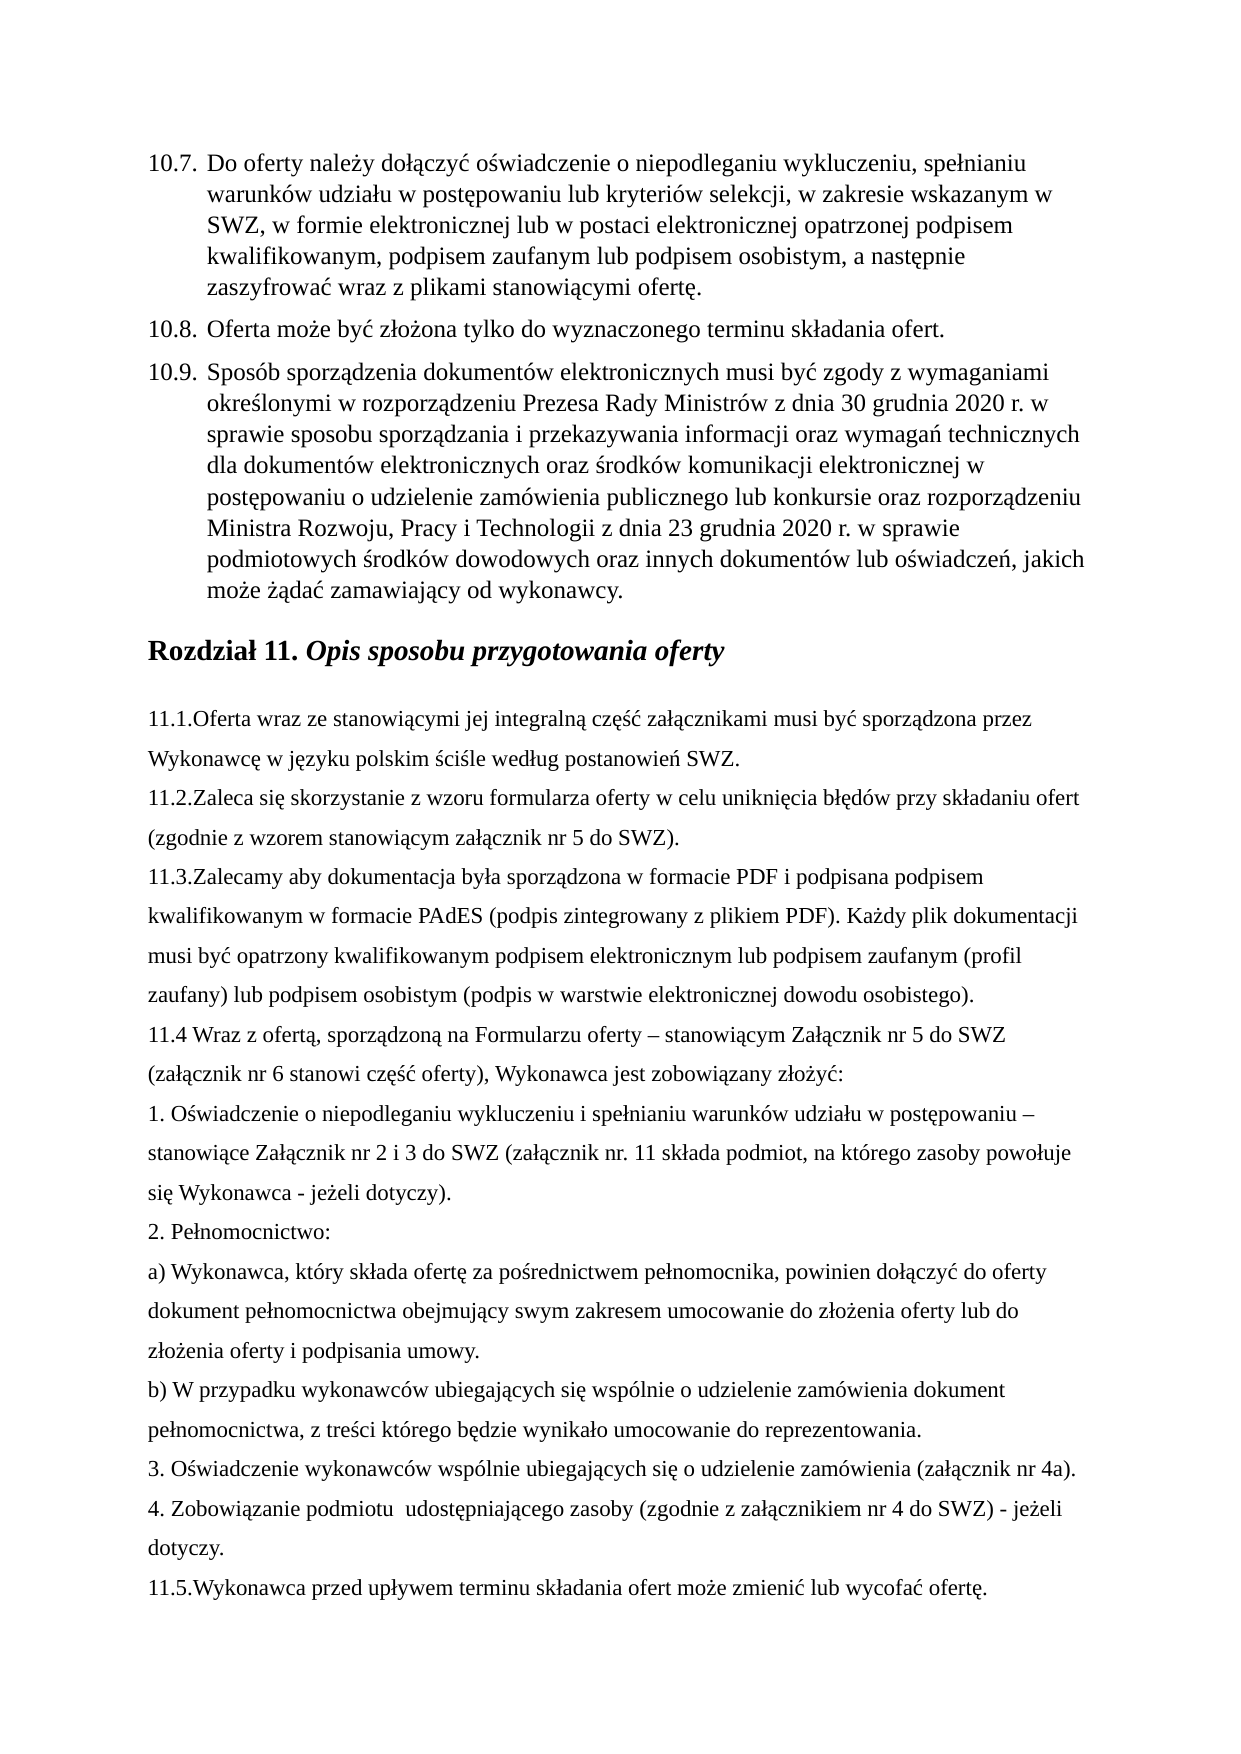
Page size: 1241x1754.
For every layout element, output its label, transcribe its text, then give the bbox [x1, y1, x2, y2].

text 11.4 Wraz z ofertą, sporządzoną na Formularzu oferty – stanowiącym Załącznik nr 5 do SWZ (załącznik nr 6 stanowi część oferty), Wykonawca jest zobowiązany złożyć: [148, 1021, 1093, 1087]
text 11.3.Zalecamy aby dokumentacja była sporządzona w formacie PDF i podpisana podpisem kwalifikowanym w formacie PAdES (podpis zintegrowany z plikiem PDF). Każdy plik dokumentacji musi być opatrzony kwalifikowanym podpisem elektronicznym lub podpisem zaufanym (profil zaufany) lub podpisem osobistym (podpis w warstwie elektronicznej dowodu osobistego). [148, 863, 1093, 1008]
text Rozdział 11. Opis sposobu przygotowania oferty [148, 633, 1093, 667]
text a) Wykonawca, który składa ofertę za pośrednictwem pełnomocnika, powinien dołączyć do oferty dokument pełnomocnictwa obejmujący swym zakresem umocowanie do złożenia oferty lub do złożenia oferty i podpisania umowy. [148, 1258, 1093, 1363]
text 11.2.Zaleca się skorzystanie z wzoru formularza oferty w celu uniknięcia błędów przy składaniu ofert (zgodnie z wzorem stanowiącym załącznik nr 5 do SWZ). [148, 784, 1093, 850]
text b) W przypadku wykonawców ubiegających się wspólnie o udzielenie zamówienia dokument pełnomocnictwa, z treści którego będzie wynikało umocowanie do reprezentowania. [148, 1376, 1093, 1442]
text 2. Pełnomocnictwo: [148, 1218, 1093, 1245]
list Do oferty należy dołączyć oświadczenie o niepodleganiu wykluczeniu, spełnianiu warunków udziału w postępowaniu lub kryteriów selekcji, w zakresie wskazanym w SWZ, w formie elektronicznej lub w postaci elektronicznej opatrzonej podpisem kwalifikowanym, podpisem zaufanym lub podpisem osobistym, a następnie zaszyfrować wraz z plikami stanowiącymi ofertę. [148, 148, 1093, 301]
text 1. Oświadczenie o niepodleganiu wykluczeniu i spełnianiu warunków udziału w postępowaniu – stanowiące Załącznik nr 2 i 3 do SWZ (załącznik nr. 11 składa podmiot, na którego zasoby powołuje się Wykonawca - jeżeli dotyczy). [148, 1100, 1093, 1205]
text 11.5.Wykonawca przed upływem terminu składania ofert może zmienić lub wycofać ofertę. [148, 1574, 1093, 1600]
list Oferta może być złożona tylko do wyznaczonego terminu składania ofert. [148, 314, 1093, 343]
list Sposób sporządzenia dokumentów elektronicznych musi być zgody z wymaganiami określonymi w rozporządzeniu Prezesa Rady Ministrów z dnia 30 grudnia 2020 r. w sprawie sposobu sporządzania i przekazywania informacji oraz wymagań technicznych dla dokumentów elektronicznych oraz środków komunikacji elektronicznej w postępowaniu o udzielenie zamówienia publicznego lub konkursie oraz rozporządzeniu Ministra Rozwoju, Pracy i Technologii z dnia 23 grudnia 2020 r. w sprawie podmiotowych środków dowodowych oraz innych dokumentów lub oświadczeń, jakich może żądać zamawiający od wykonawcy. [148, 357, 1093, 603]
text 3. Oświadczenie wykonawców wspólnie ubiegających się o udzielenie zamówienia (załącznik nr 4a). [148, 1455, 1093, 1482]
text 4. Zobowiązanie podmiotu udostępniającego zasoby (zgodnie z załącznikiem nr 4 do SWZ) - jeżeli dotyczy. [148, 1495, 1093, 1561]
text 11.1.Oferta wraz ze stanowiącymi jej integralną część załącznikami musi być sporządzona przez Wykonawcę w języku polskim ściśle według postanowień SWZ. [148, 705, 1093, 771]
